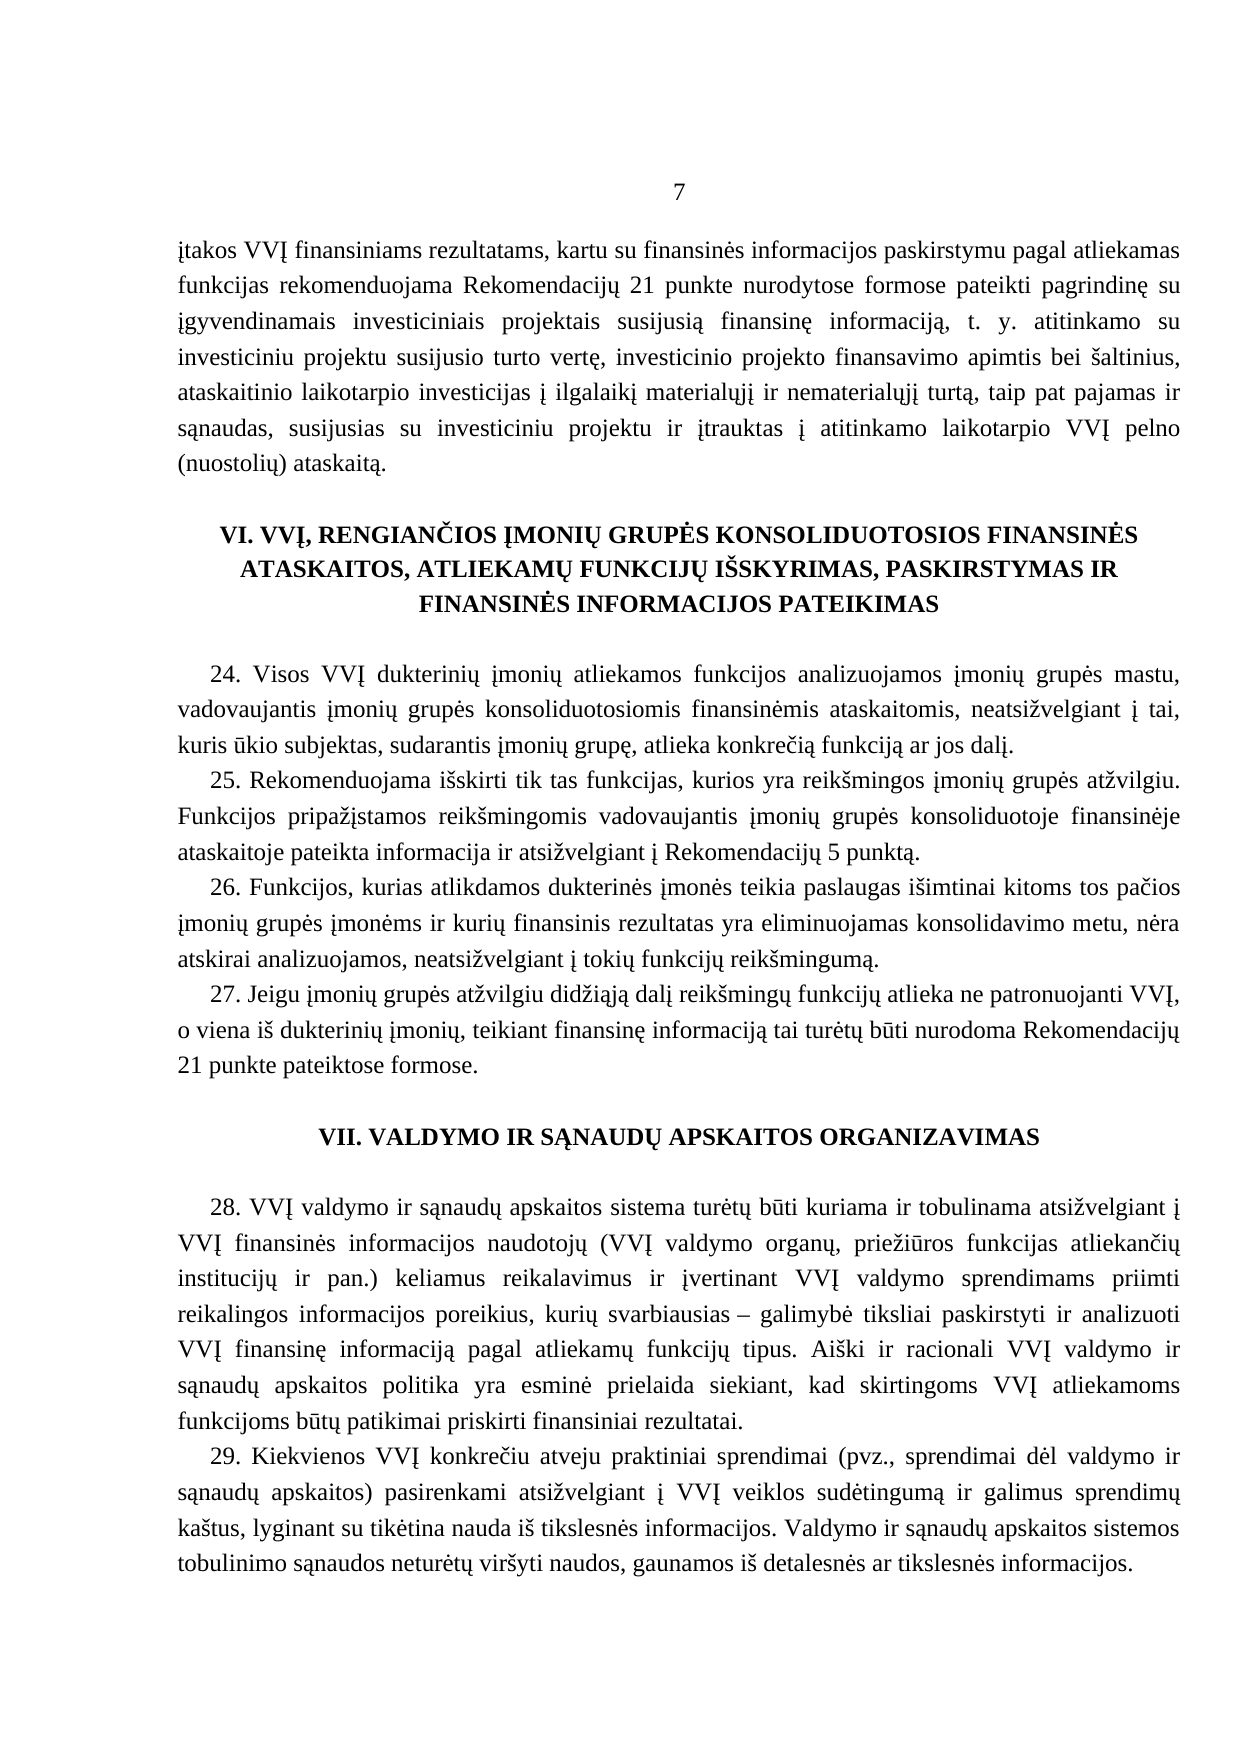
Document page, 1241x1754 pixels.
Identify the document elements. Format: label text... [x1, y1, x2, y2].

text 26. Funkcijos, kurias atlikdamos dukterinės įmonės teikia paslaugas išimtinai kitoms tos pačios įmonių grupės įmonėms ir kurių finansinis rezultatas yra eliminuojamas konsolidavimo metu, nėra atskirai analizuojamos, neatsižvelgiant į tokių funkcijų reikšmingumą. [177, 872, 1181, 972]
text 27. Jeigu įmonių grupės atžvilgiu didžiąją dalį reikšmingų funkcijų atlieka ne patronuojanti VVĮ, o viena iš dukterinių įmonių, teikiant finansinę informaciją tai turėtų būti nurodoma Rekomendacijų 21 punkte pateiktose formose. [177, 979, 1181, 1079]
text VI. VVĮ, rengiančios Įmonių grupės konsoliduotosios finansinės ataskaitos, atliekamų funkcijų išskyrimas, PASKIRSTYMAS ir finansinės informacijos pateikimas [177, 520, 1181, 617]
text 24. Visos VVĮ dukterinių įmonių atliekamos funkcijos analizuojamos įmonių grupės mastu, vadovaujantis įmonių grupės konsoliduotosiomis finansinėmis ataskaitomis, neatsižvelgiant į tai, kuris ūkio subjektas, sudarantis įmonių grupę, atlieka konkrečią funkciją ar jos dalį. [177, 659, 1181, 759]
text įtakos VVĮ finansiniams rezultatams, kartu su finansinės informacijos paskirstymu pagal atliekamas funkcijas rekomenduojama Rekomendacijų 21 punkte nurodytose formose pateikti pagrindinę su įgyvendinamais investiciniais projektais susijusią finansinę informaciją, t. y. atitinkamo su investiciniu projektu susijusio turto vertę, investicinio projekto finansavimo apimtis bei šaltinius, ataskaitinio laikotarpio investicijas į ilgalaikį materialųjį ir nematerialųjį turtą, taip pat pajamas ir sąnaudas, susijusias su investiciniu projektu ir įtrauktas į atitinkamo laikotarpio VVĮ pelno (nuostolių) ataskaitą. [177, 235, 1181, 477]
text 28. VVĮ valdymo ir sąnaudų apskaitos sistema turėtų būti kuriama ir tobulinama atsižvelgiant į VVĮ finansinės informacijos naudotojų (VVĮ valdymo organų, priežiūros funkcijas atliekančių institucijų ir pan.) keliamus reikalavimus ir įvertinant VVĮ valdymo sprendimams priimti reikalingos informacijos poreikius, kurių svarbiausias – galimybė tiksliai paskirstyti ir analizuoti VVĮ finansinę informaciją pagal atliekamų funkcijų tipus. Aiški ir racionali VVĮ valdymo ir sąnaudų apskaitos politika yra esminė prielaida siekiant, kad skirtingoms VVĮ atliekamoms funkcijoms būtų patikimai priskirti finansiniai rezultatai. [177, 1192, 1181, 1434]
text 25. Rekomenduojama išskirti tik tas funkcijas, kurios yra reikšmingos įmonių grupės atžvilgiu. Funkcijos pripažįstamos reikšmingomis vadovaujantis įmonių grupės konsoliduotoje finansinėje ataskaitoje pateikta informacija ir atsižvelgiant į Rekomendacijų 5 punktą. [177, 766, 1181, 866]
text 29. Kiekvienos VVĮ konkrečiu atveju praktiniai sprendimai (pvz., sprendimai dėl valdymo ir sąnaudų apskaitos) pasirenkami atsižvelgiant į VVĮ veiklos sudėtingumą ir galimus sprendimų kaštus, lyginant su tikėtina nauda iš tikslesnės informacijos. Valdymo ir sąnaudų apskaitos sistemos tobulinimo sąnaudos neturėtų viršyti naudos, gaunamos iš detalesnės ar tikslesnės informacijos. [177, 1441, 1181, 1577]
text VII. Valdymo ir sąnaudų apskaitos organizavimas [177, 1122, 1181, 1151]
